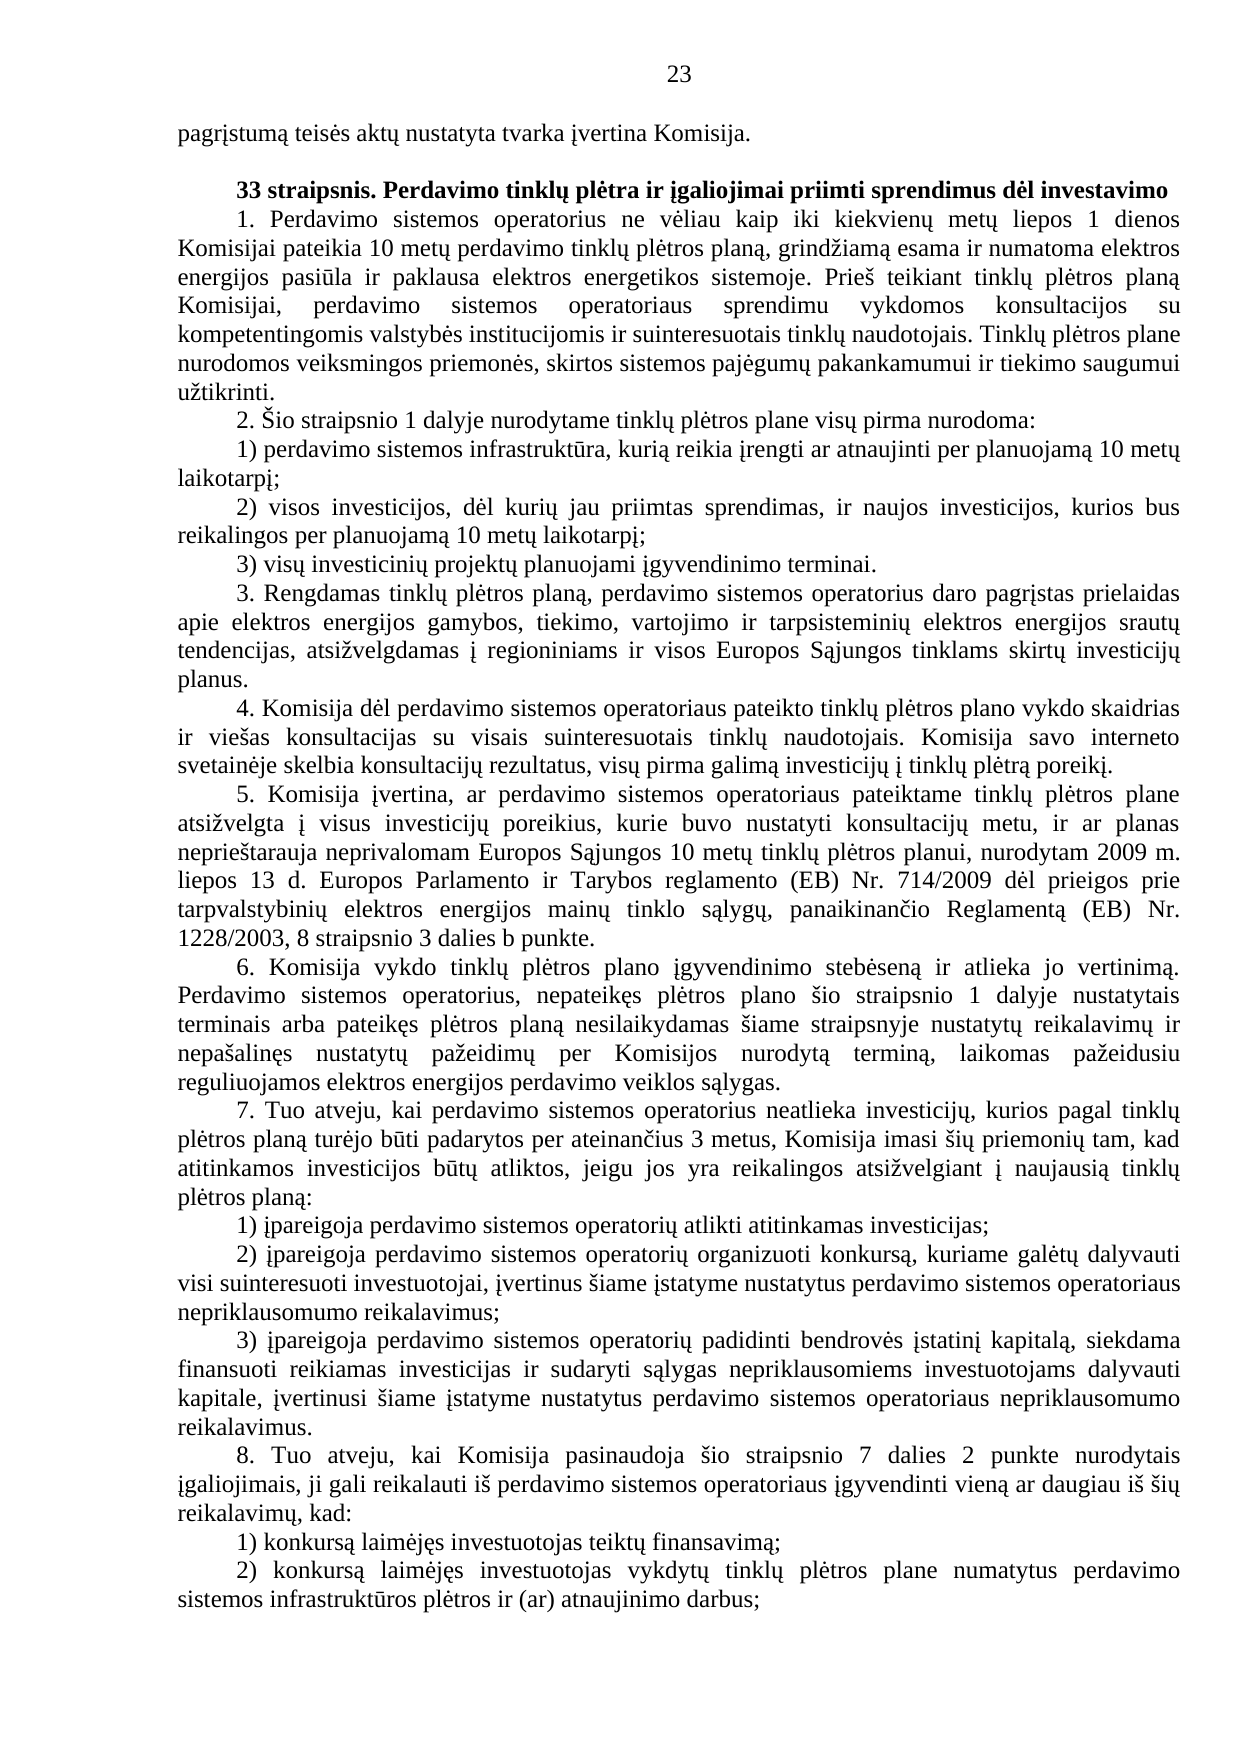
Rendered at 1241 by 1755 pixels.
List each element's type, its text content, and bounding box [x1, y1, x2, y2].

text 6. Komisija vykdo tinklų plėtros plano įgyvendinimo stebėseną ir atlieka jo vertinimą. Perdavimo sistemos operatorius, nepateikęs plėtros plano šio straipsnio 1 dalyje nustatytais terminais arba pateikęs plėtros planą nesilaikydamas šiame straipsnyje nustatytų reikalavimų ir nepašalinęs nustatytų pažeidimų per Komisijos nurodytą terminą, laikomas pažeidusiu reguliuojamos elektros energijos perdavimo veiklos sąlygas. [177, 952, 1181, 1096]
text 1) konkursą laimėjęs investuotojas teiktų finansavimą; [177, 1527, 1181, 1556]
text 2) konkursą laimėjęs investuotojas vykdytų tinklų plėtros plane numatytus perdavimo sistemos infrastruktūros plėtros ir (ar) atnaujinimo darbus; [177, 1556, 1181, 1613]
text 3) įpareigoja perdavimo sistemos operatorių padidinti bendrovės įstatinį kapitalą, siekdama finansuoti reikiamas investicijas ir sudaryti sąlygas nepriklausomiems investuotojams dalyvauti kapitale, įvertinusi šiame įstatyme nustatytus perdavimo sistemos operatoriaus nepriklausomumo reikalavimus. [177, 1326, 1181, 1441]
text 2) visos investicijos, dėl kurių jau priimtas sprendimas, ir naujos investicijos, kurios bus reikalingos per planuojamą 10 metų laikotarpį; [177, 492, 1181, 549]
text 3) visų investicinių projektų planuojami įgyvendinimo terminai. [177, 549, 1181, 578]
text 1) perdavimo sistemos infrastruktūra, kurią reikia įrengti ar atnaujinti per planuojamą 10 metų laikotarpį; [177, 434, 1181, 492]
text 1) įpareigoja perdavimo sistemos operatorių atlikti atitinkamas investicijas; [177, 1211, 1181, 1239]
text 3. Rengdamas tinklų plėtros planą, perdavimo sistemos operatorius daro pagrįstas prielaidas apie elektros energijos gamybos, tiekimo, vartojimo ir tarpsisteminių elektros energijos srautų tendencijas, atsižvelgdamas į regioniniams ir visos Europos Sąjungos tinklams skirtų investicijų planus. [177, 578, 1181, 693]
text 2. Šio straipsnio 1 dalyje nurodytame tinklų plėtros plane visų pirma nurodoma: [177, 406, 1181, 434]
text 1. Perdavimo sistemos operatorius ne vėliau kaip iki kiekvienų metų liepos 1 dienos Komisijai pateikia 10 metų perdavimo tinklų plėtros planą, grindžiamą esama ir numatoma elektros energijos pasiūla ir paklausa elektros energetikos sistemoje. Prieš teikiant tinklų plėtros planą Komisijai, perdavimo sistemos operatoriaus sprendimu vykdomos konsultacijos su kompetentingomis valstybės institucijomis ir suinteresuotais tinklų naudotojais. Tinklų plėtros plane nurodomos veiksmingos priemonės, skirtos sistemos pajėgumų pakankamumui ir tiekimo saugumui užtikrinti. [177, 204, 1181, 406]
text pagrįstumą teisės aktų nustatyta tvarka įvertina Komisija. [177, 118, 1181, 147]
text 33 straipsnis. Perdavimo tinklų plėtra ir įgaliojimai priimti sprendimus dėl investavimo [236, 176, 1181, 204]
text 4. Komisija dėl perdavimo sistemos operatoriaus pateikto tinklų plėtros plano vykdo skaidrias ir viešas konsultacijas su visais suinteresuotais tinklų naudotojais. Komisija savo interneto svetainėje skelbia konsultacijų rezultatus, visų pirma galimą investicijų į tinklų plėtrą poreikį. [177, 693, 1181, 779]
text 5. Komisija įvertina, ar perdavimo sistemos operatoriaus pateiktame tinklų plėtros plane atsižvelgta į visus investicijų poreikius, kurie buvo nustatyti konsultacijų metu, ir ar planas neprieštarauja neprivalomam Europos Sąjungos 10 metų tinklų plėtros planui, nurodytam 2009 m. liepos 13 d. Europos Parlamento ir Tarybos reglamento (EB) Nr. 714/2009 dėl prieigos prie tarpvalstybinių elektros energijos mainų tinklo sąlygų, panaikinančio Reglamentą (EB) Nr. 1228/2003, 8 straipsnio 3 dalies b punkte. [177, 779, 1181, 952]
text 2) įpareigoja perdavimo sistemos operatorių organizuoti konkursą, kuriame galėtų dalyvauti visi suinteresuoti investuotojai, įvertinus šiame įstatyme nustatytus perdavimo sistemos operatoriaus nepriklausomumo reikalavimus; [177, 1239, 1181, 1326]
text 7. Tuo atveju, kai perdavimo sistemos operatorius neatlieka investicijų, kurios pagal tinklų plėtros planą turėjo būti padarytos per ateinančius 3 metus, Komisija imasi šių priemonių tam, kad atitinkamos investicijos būtų atliktos, jeigu jos yra reikalingos atsižvelgiant į naujausią tinklų plėtros planą: [177, 1096, 1181, 1211]
text 8. Tuo atveju, kai Komisija pasinaudoja šio straipsnio 7 dalies 2 punkte nurodytais įgaliojimais, ji gali reikalauti iš perdavimo sistemos operatoriaus įgyvendinti vieną ar daugiau iš šių reikalavimų, kad: [177, 1441, 1181, 1527]
